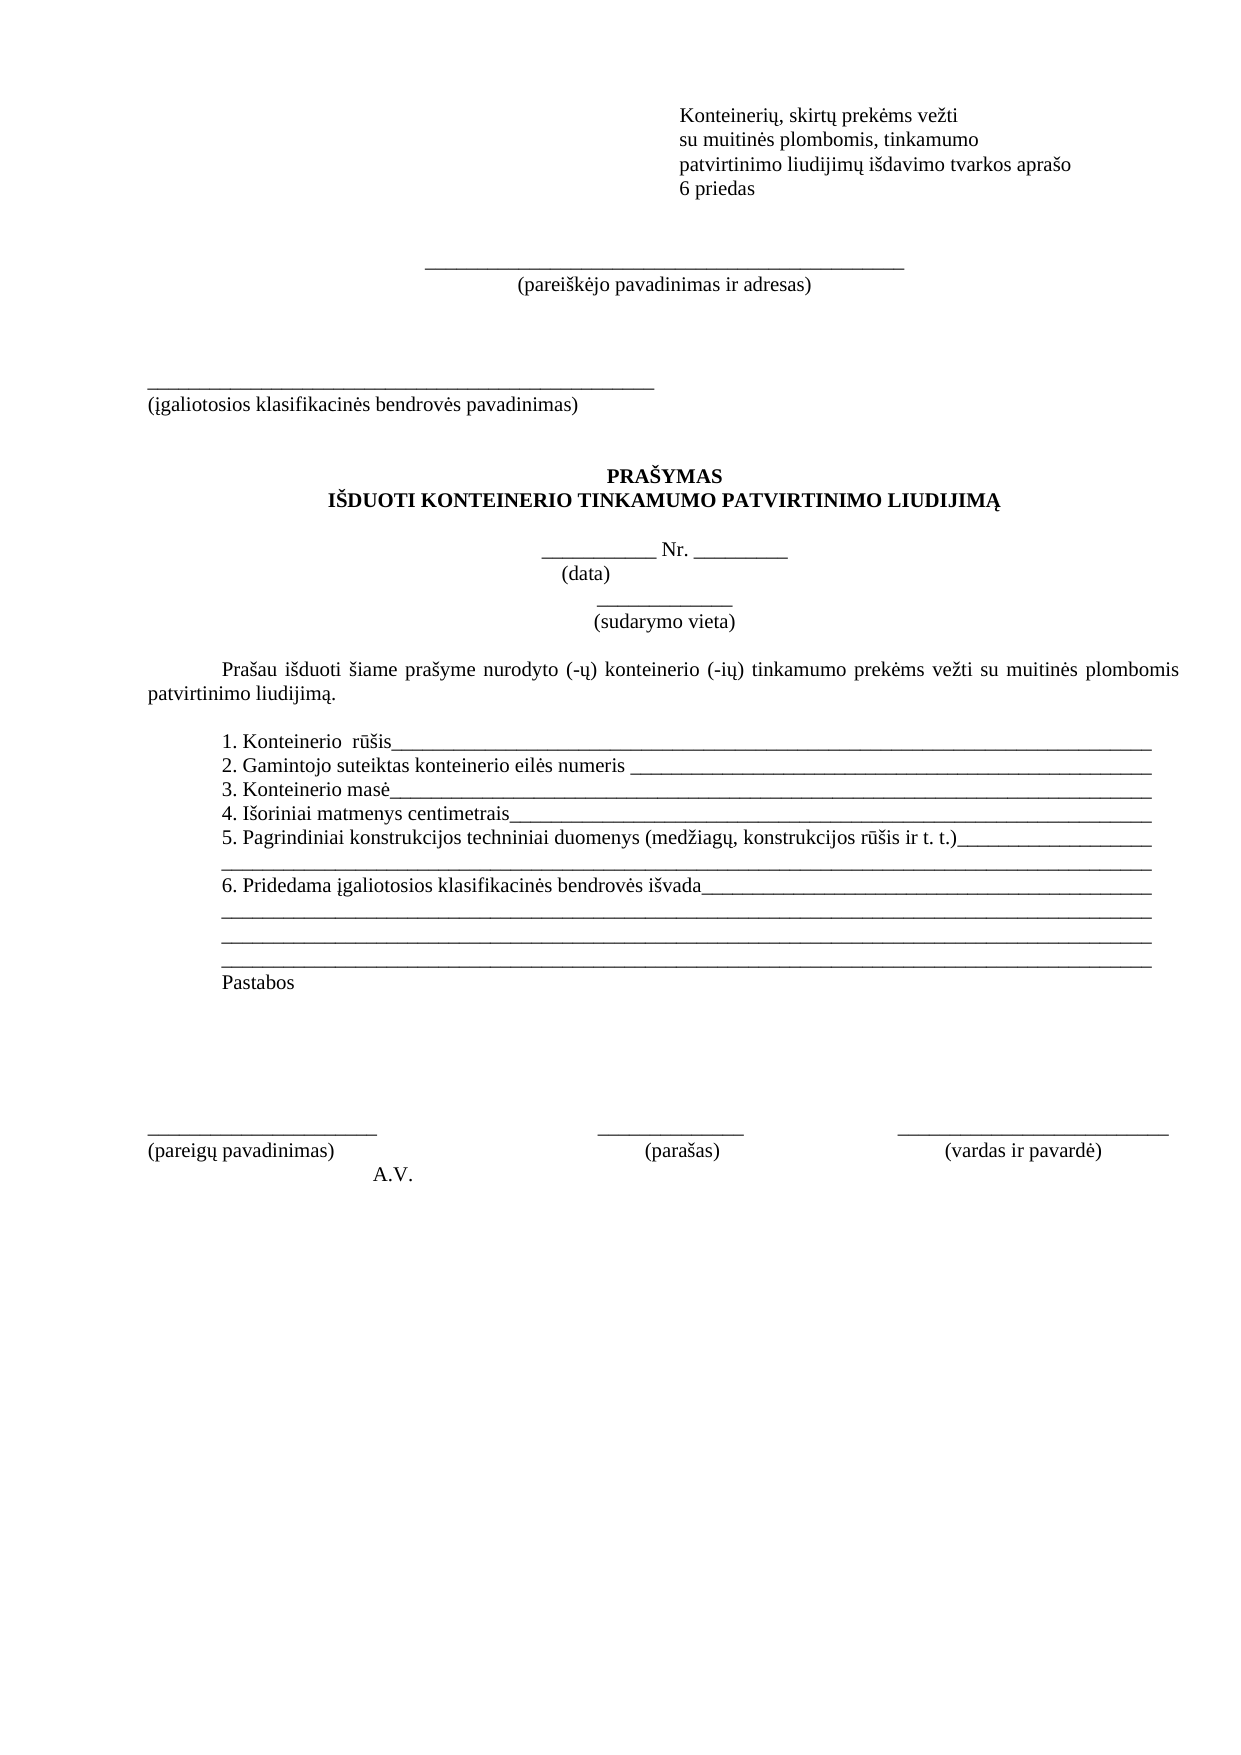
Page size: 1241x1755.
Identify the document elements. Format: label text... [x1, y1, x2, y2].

text IŠDUOTI KONTEINERIO TINKAMUMO PATVIRTINIMO LIUDIJIMĄ [148, 488, 1181, 512]
text (pareiškėjo pavadinimas ir adresas) [148, 272, 1181, 296]
text (sudarymo vieta) [148, 609, 1181, 633]
text ______________________ ______________ __________________________ [148, 1114, 1181, 1138]
text (įgaliotosios klasifikacinės bendrovės pavadinimas) [148, 392, 1181, 416]
text (pareigų pavadinimas) (parašas) (vardas ir pavardė) [148, 1138, 1181, 1162]
text 1. Konteinerio rūšis [148, 729, 1181, 753]
text patvirtinimo liudijimų išdavimo tvarkos aprašo [148, 151, 1181, 176]
text Pastabos [148, 969, 1181, 994]
text PRAŠYMAS [148, 464, 1181, 488]
text ______________________________________________ [148, 248, 1181, 272]
text (data) [148, 561, 1181, 584]
text Konteinerių, skirtų prekėms vežti [679, 103, 1181, 127]
text A.V. [148, 1162, 1181, 1186]
text 2. Gamintojo suteiktas konteinerio eilės numeris [148, 753, 1181, 777]
text 3. Konteinerio masė [148, 777, 1181, 801]
text 4. Išoriniai matmenys centimetrais [148, 801, 1181, 825]
text 6. Pridedama įgaliotosios klasifikacinės bendrovės išvada [148, 873, 1181, 897]
text Prašau išduoti šiame prašyme nurodyto (-ų) konteinerio (-ių) tinkamumo prekėms vežti su muitinės plombomis patvirtinimo liudijimą. [148, 657, 1181, 705]
text 6 priedas [148, 176, 1181, 199]
text _____________ [148, 584, 1181, 609]
text 5. Pagrindiniai konstrukcijos techniniai duomenys (medžiagų, konstrukcijos rūšis ir t. t.) [148, 825, 1181, 849]
text ___________ Nr. _________ [148, 536, 1181, 561]
text su muitinės plombomis, tinkamumo [148, 127, 1181, 151]
